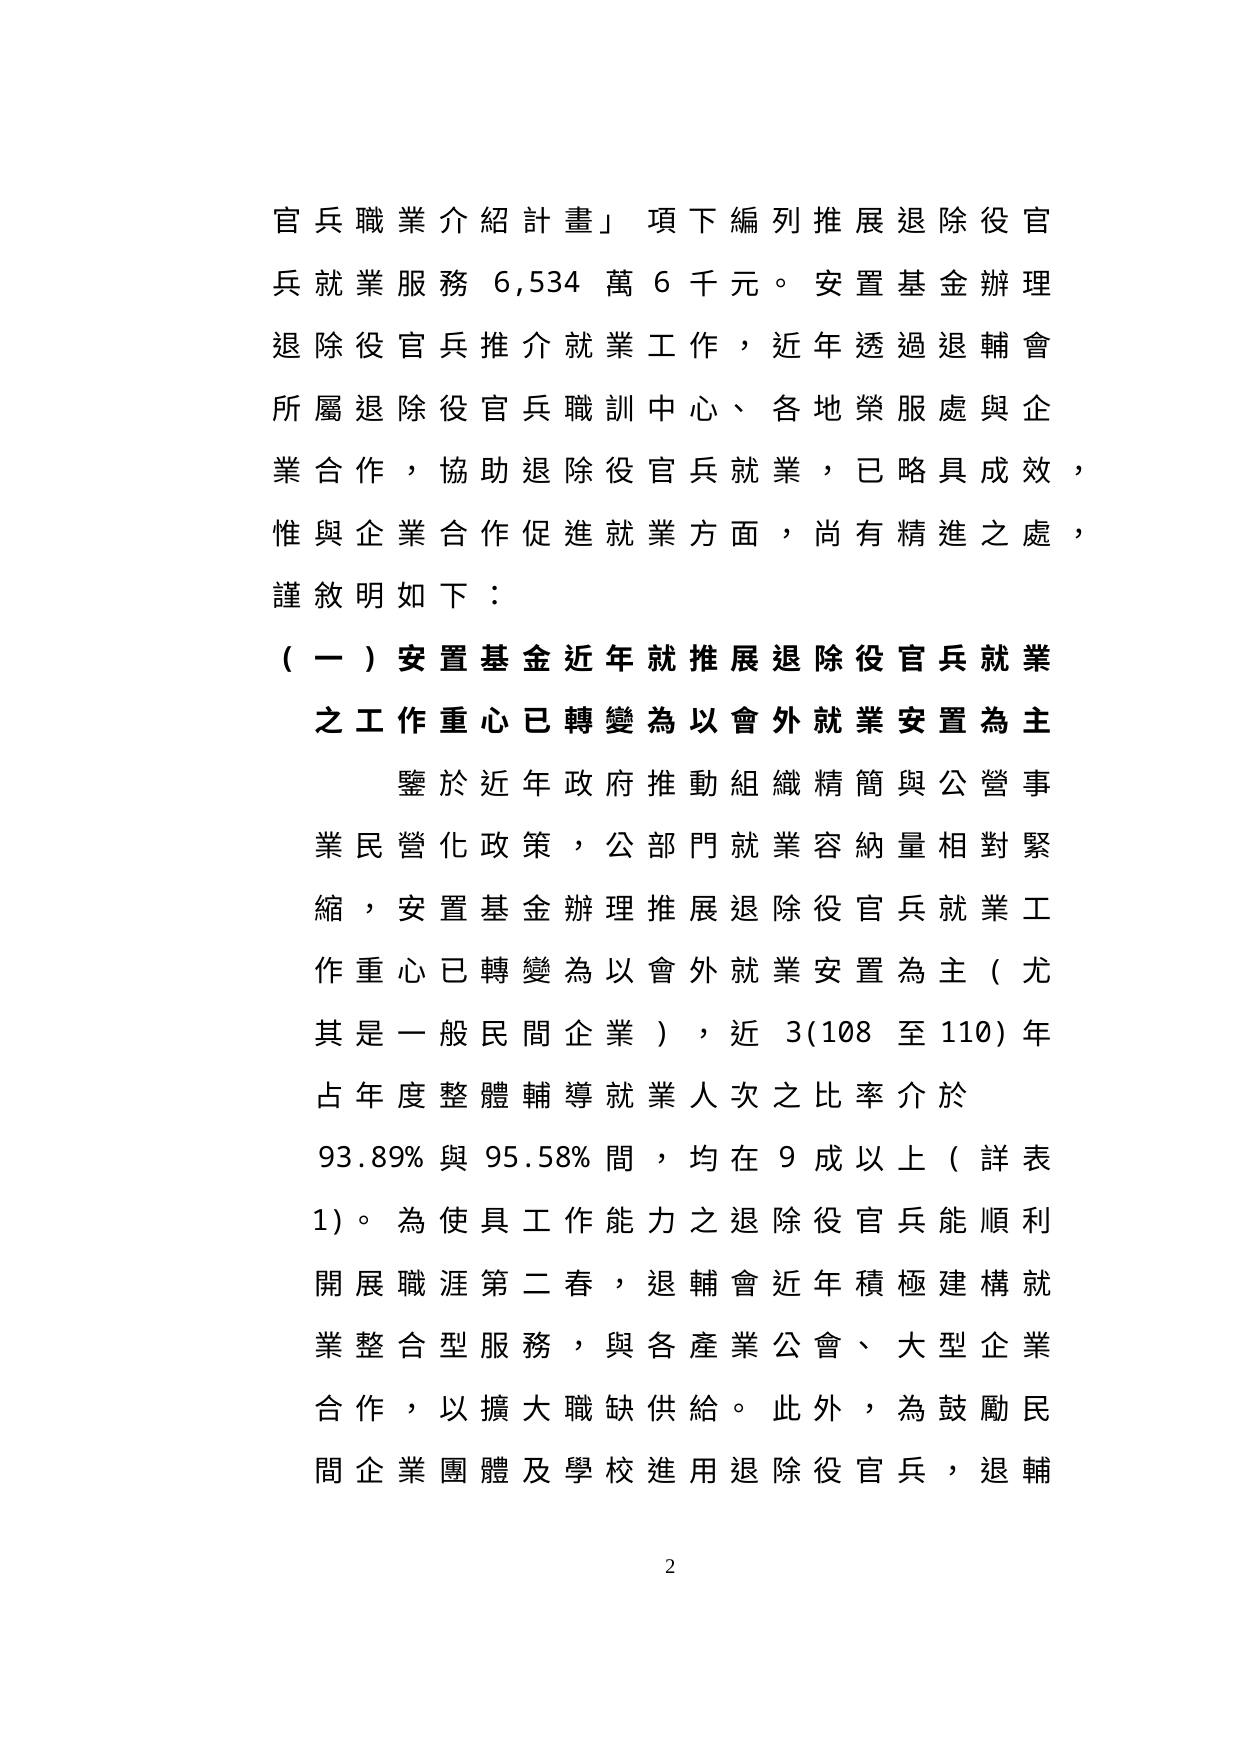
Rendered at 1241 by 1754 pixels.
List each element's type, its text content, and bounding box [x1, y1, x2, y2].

text 鑒於近年政府推動組織精簡與公營事業民營化政策，公部門就業容納量相對緊縮，安置基金辦理推展退除役官兵就業工作重心已轉變為以會外就業安置為主(尤其是一般民間企業)，近3(108至110)年占年度整體輔導就業人次之比率介於93.89%與95.58%間，均在9成以上(詳表1)。為使具工作能力之退除役官兵能順利開展職涯第二春，退輔會近年積極建構就業整合型服務，與各產業公會、大型企業合作，以擴大職缺供給。此外，為鼓勵民間企業團體及學校進用退除役官兵，退輔 [242, 740, 1058, 1490]
text 安置基金管理會112年度預算案於「其他業務費用－雜項業務費用」科目之「退除役官兵職業介紹計畫」項下編列推展退除役官兵就業服務6,534萬6千元。安置基金辦理退除役官兵推介就業工作，近年透過退輔會所屬退除役官兵職訓中心、各地榮服處與企業合作，協助退除役官兵就業，已略具成效，惟與企業合作促進就業方面，尚有精進之處，謹敘明如下： [242, 177, 1058, 615]
text (一)安置基金近年就推展退除役官兵就業之工作重心已轉變為以會外就業安置為主 [242, 615, 1058, 740]
